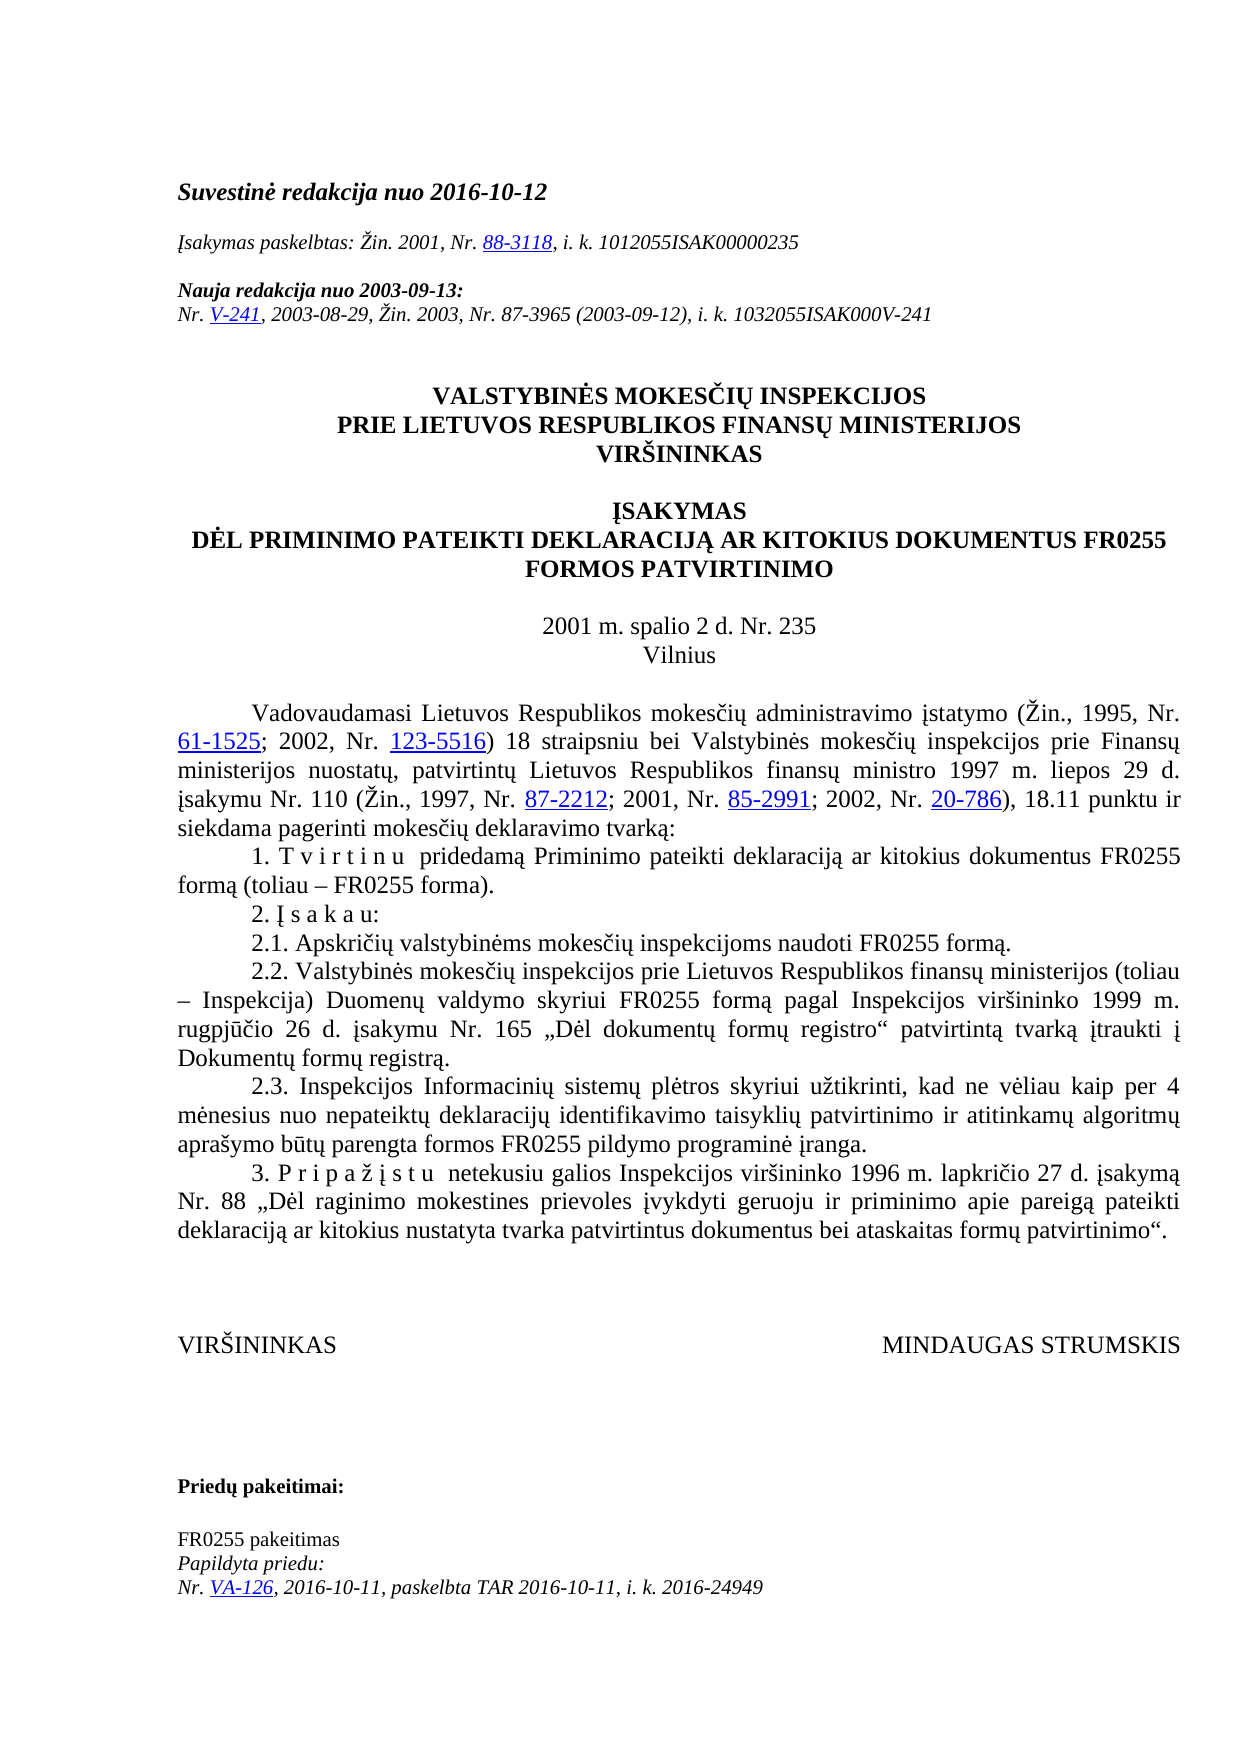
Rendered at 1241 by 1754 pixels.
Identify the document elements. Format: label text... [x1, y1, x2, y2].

text 2.1. Apskričių valstybinėms mokesčių inspekcijoms naudoti FR0255 formą. [177, 928, 1181, 956]
text 2. Įsakau: [177, 899, 1181, 928]
text FR0255 pakeitimas [177, 1527, 1181, 1551]
text Nr. V-241, 2003-08-29, Žin. 2003, Nr. 87-3965 (2003-09-12), i. k. 1032055ISAK000V-241 [177, 302, 1181, 326]
text Suvestinė redakcija nuo 2016-10-12 [177, 177, 1181, 206]
text 1. Tvirtinu pridedamą Priminimo pateikti deklaraciją ar kitokius dokumentus FR0255 formą (toliau – FR0255 forma). [177, 841, 1181, 899]
text 2.2. Valstybinės mokesčių inspekcijos prie Lietuvos Respublikos finansų ministerijos (toliau – Inspekcija) Duomenų valdymo skyriui FR0255 formą pagal Inspekcijos viršininko 1999 m. rugpjūčio 26 d. įsakymu Nr. 165 „Dėl dokumentų formų registro“ patvirtintą tvarką įtraukti į Dokumentų formų registrą. [177, 956, 1181, 1071]
text ĮSAKYMAS [177, 496, 1181, 525]
text Vilnius [177, 640, 1181, 669]
text PRIE LIETUVOS RESPUBLIKOS FINANSŲ MINISTERIJOS [177, 410, 1181, 439]
text Priedų pakeitimai: [177, 1474, 1181, 1498]
text Papildyta priedu: [177, 1551, 1181, 1575]
text VIRŠININKAS MINDAUGAS STRUMSKIS [177, 1330, 1181, 1359]
text VIRŠININKAS [177, 439, 1181, 468]
text Nr. VA-126, 2016-10-11, paskelbta TAR 2016-10-11, i. k. 2016-24949 [177, 1575, 1181, 1599]
text 3. Pripažįstu netekusiu galios Inspekcijos viršininko 1996 m. lapkričio 27 d. įsakymą Nr. 88 „Dėl raginimo mokestines prievoles įvykdyti geruoju ir priminimo apie pareigą pateikti deklaraciją ar kitokius nustatyta tvarka patvirtintus dokumentus bei ataskaitas formų patvirtinimo“. [177, 1158, 1181, 1244]
text VALSTYBINĖS MOKESČIŲ INSPEKCIJOS [177, 381, 1181, 410]
text Vadovaudamasi Lietuvos Respublikos mokesčių administravimo įstatymo (Žin., 1995, Nr. 61-1525; 2002, Nr. 123-5516) 18 straipsniu bei Valstybinės mokesčių inspekcijos prie Finansų ministerijos nuostatų, patvirtintų Lietuvos Respublikos finansų ministro 1997 m. liepos 29 d. įsakymu Nr. 110 (Žin., 1997, Nr. 87-2212; 2001, Nr. 85-2991; 2002, Nr. 20-786), 18.11 punktu ir siekdama pagerinti mokesčių deklaravimo tvarką: [177, 698, 1181, 841]
text Įsakymas paskelbtas: Žin. 2001, Nr. 88-3118, i. k. 1012055ISAK00000235 [177, 230, 1181, 254]
text 2.3. Inspekcijos Informacinių sistemų plėtros skyriui užtikrinti, kad ne vėliau kaip per 4 mėnesius nuo nepateiktų deklaracijų identifikavimo taisyklių patvirtinimo ir atitinkamų algoritmų aprašymo būtų parengta formos FR0255 pildymo programinė įranga. [177, 1071, 1181, 1158]
text DĖL PRIMINIMO PATEIKTI DEKLARACIJĄ AR KITOKIUS DOKUMENTUS FR0255 FORMOS PATVIRTINIMO [177, 525, 1181, 583]
text 2001 m. spalio 2 d. Nr. 235 [177, 611, 1181, 640]
text Nauja redakcija nuo 2003-09-13: [177, 278, 1181, 302]
